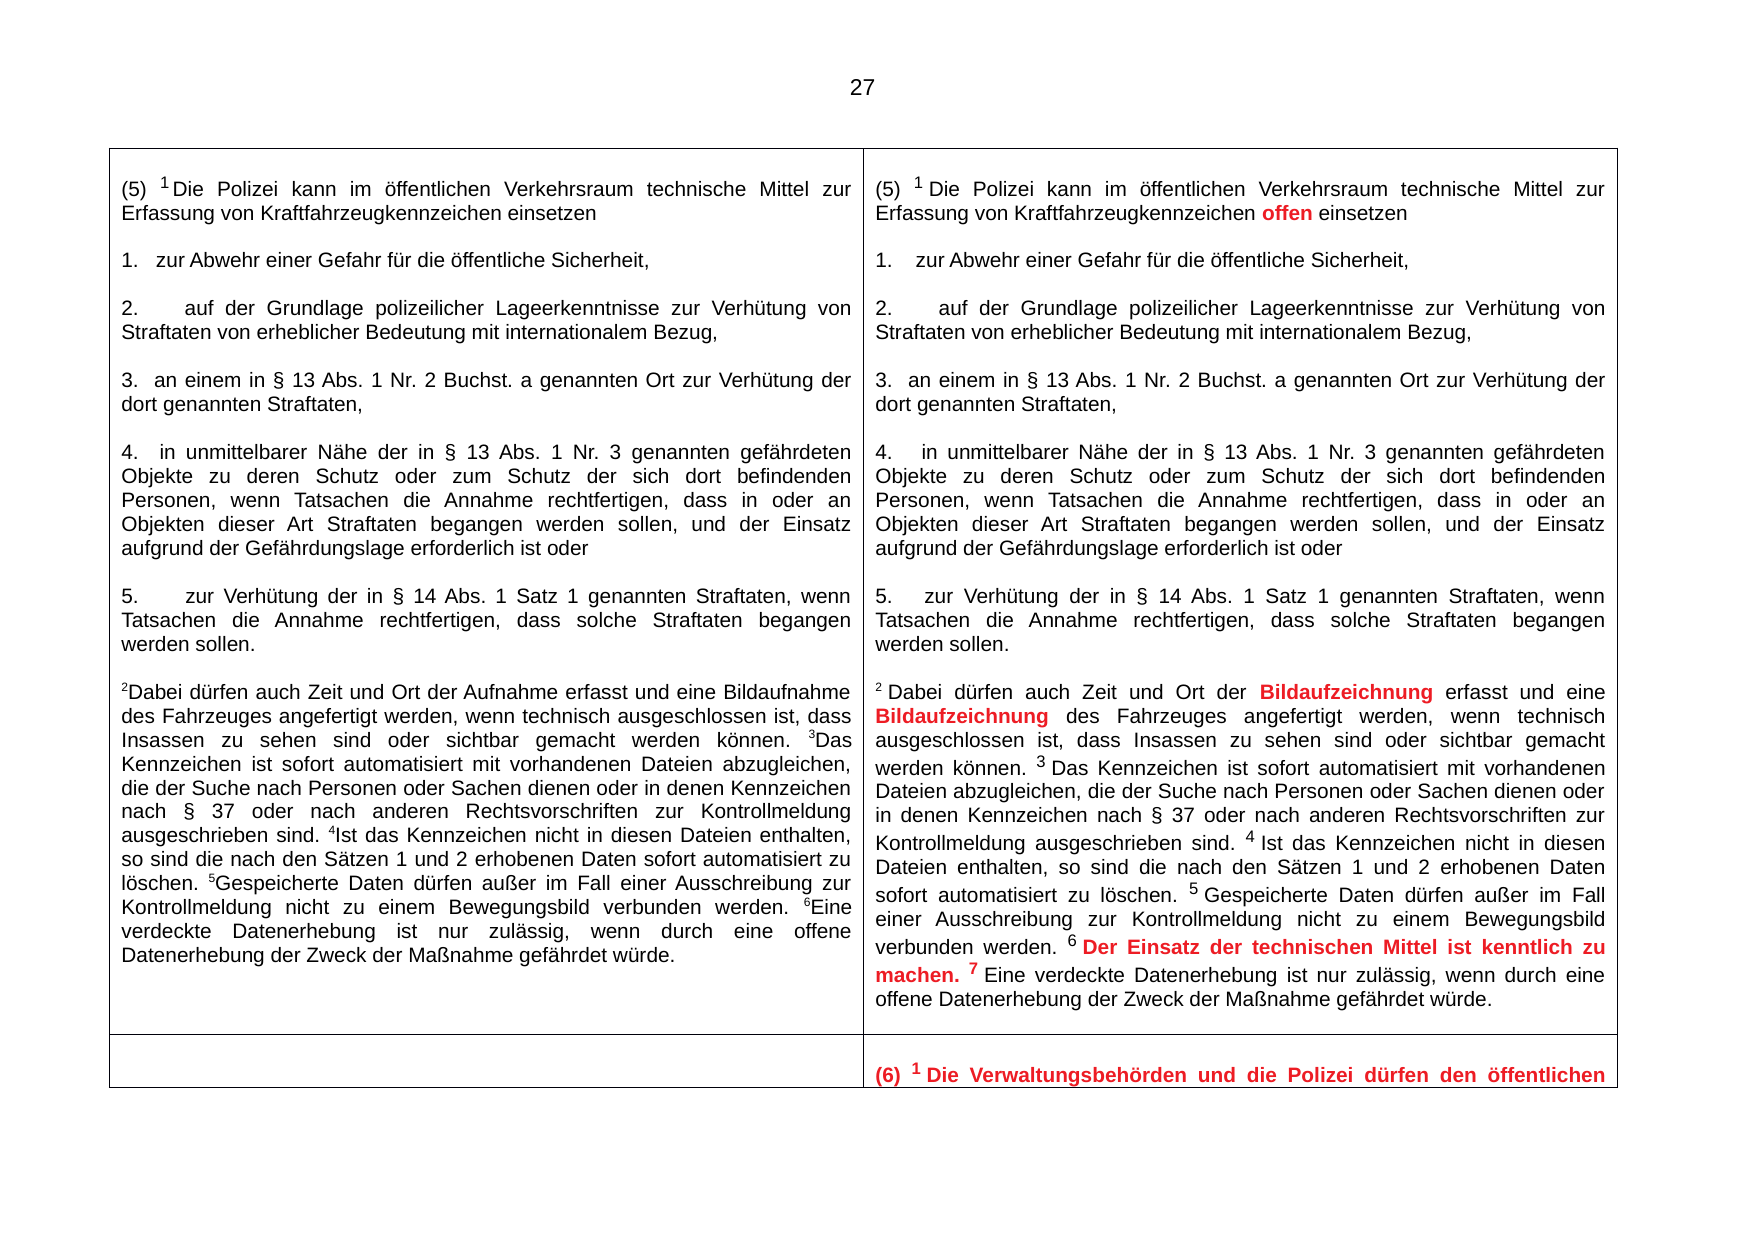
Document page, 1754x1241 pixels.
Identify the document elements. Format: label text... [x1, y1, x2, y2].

table_cell (5) 1 Die Polizei kann im öffentlichen Verkehrsraum technische Mittel zur Erfassung von Kraftfahrzeugkennzeichen einsetzen 1. zur Abwehr einer Gefahr für die öffentliche Sicherheit, 2. auf der Grundlage polizeilicher Lageerkenntnisse zur Verhütung von Straftaten von erheblicher Bedeutung mit internationalem Bezug, 3. an einem in § 13 Abs. 1 Nr. 2 Buchst. a genannten Ort zur Verhütung der dort genannten Straftaten, 4. in unmittelbarer Nähe der in § 13 Abs. 1 Nr. 3 genannten gefährdeten Objekte zu deren Schutz oder zum Schutz der sich dort befindenden Personen, wenn Tatsachen die Annahme rechtfertigen, dass in oder an Objekten dieser Art Straftaten begangen werden sollen, und der Einsatz aufgrund der Gefährdungslage erforderlich ist oder 5. zur Verhütung der in § 14 Abs. 1 Satz 1 genannten Straftaten, wenn Tatsachen die Annahme rechtfertigen, dass solche Straftaten begangen werden sollen. 2Dabei dürfen auch Zeit und Ort der Aufnahme erfasst und eine Bildaufnahme des Fahrzeuges angefertigt werden, wenn technisch ausgeschlossen ist, dass Insassen zu sehen sind oder sichtbar gemacht werden können. 3Das Kennzeichen ist sofort automatisiert mit vorhandenen Dateien abzugleichen, die der Suche nach Personen oder Sachen dienen oder in denen Kennzeichen nach § 37 oder nach anderen Rechtsvorschriften zur Kontrollmeldung ausgeschrieben sind. 4Ist das Kennzeichen nicht in diesen Dateien enthalten, so sind die nach den Sätzen 1 und 2 erhobenen Daten sofort automatisiert zu löschen. 5Gespeicherte Daten dürfen außer im Fall einer Ausschreibung zur Kontrollmeldung nicht zu einem Bewegungsbild verbunden werden. 6Eine verdeckte Datenerhebung ist nur zulässig, wenn durch eine offene Datenerhebung der Zweck der Maßnahme gefährdet würde. [110, 149, 863, 1034]
table_cell (6) 1 Die Verwaltungsbehörden und die Polizei dürfen den öffentlichen [864, 1035, 1617, 1087]
table_cell (5) 1 Die Polizei kann im öffentlichen Verkehrsraum technische Mittel zur Erfassung von Kraftfahrzeugkennzeichen offen einsetzen 1. zur Abwehr einer Gefahr für die öffentliche Sicherheit, 2. auf der Grundlage polizeilicher Lageerkenntnisse zur Verhütung von Straftaten von erheblicher Bedeutung mit internationalem Bezug, 3. an einem in § 13 Abs. 1 Nr. 2 Buchst. a genannten Ort zur Verhütung der dort genannten Straftaten, 4. in unmittelbarer Nähe der in § 13 Abs. 1 Nr. 3 genannten gefährdeten Objekte zu deren Schutz oder zum Schutz der sich dort befindenden Personen, wenn Tatsachen die Annahme rechtfertigen, dass in oder an Objekten dieser Art Straftaten begangen werden sollen, und der Einsatz aufgrund der Gefährdungslage erforderlich ist oder 5. zur Verhütung der in § 14 Abs. 1 Satz 1 genannten Straftaten, wenn Tatsachen die Annahme rechtfertigen, dass solche Straftaten begangen werden sollen. 2 Dabei dürfen auch Zeit und Ort der Bildaufzeichnung erfasst und eine Bildaufzeichnung des Fahrzeuges angefertigt werden, wenn technisch ausgeschlossen ist, dass Insassen zu sehen sind oder sichtbar gemacht werden können. 3 Das Kennzeichen ist sofort automatisiert mit vorhandenen Dateien abzugleichen, die der Suche nach Personen oder Sachen dienen oder in denen Kennzeichen nach § 37 oder nach anderen Rechtsvorschriften zur Kontrollmeldung ausgeschrieben sind. 4 Ist das Kennzeichen nicht in diesen Dateien enthalten, so sind die nach den Sätzen 1 und 2 erhobenen Daten sofort automatisiert zu löschen. 5 Gespeicherte Daten dürfen außer im Fall einer Ausschreibung zur Kontrollmeldung nicht zu einem Bewegungsbild verbunden werden. 6 Der Einsatz der technischen Mittel ist kenntlich zu machen. 7 Eine verdeckte Datenerhebung ist nur zulässig, wenn durch eine offene Datenerhebung der Zweck der Maßnahme gefährdet würde. [864, 149, 1617, 1034]
table_cell [110, 1035, 863, 1087]
